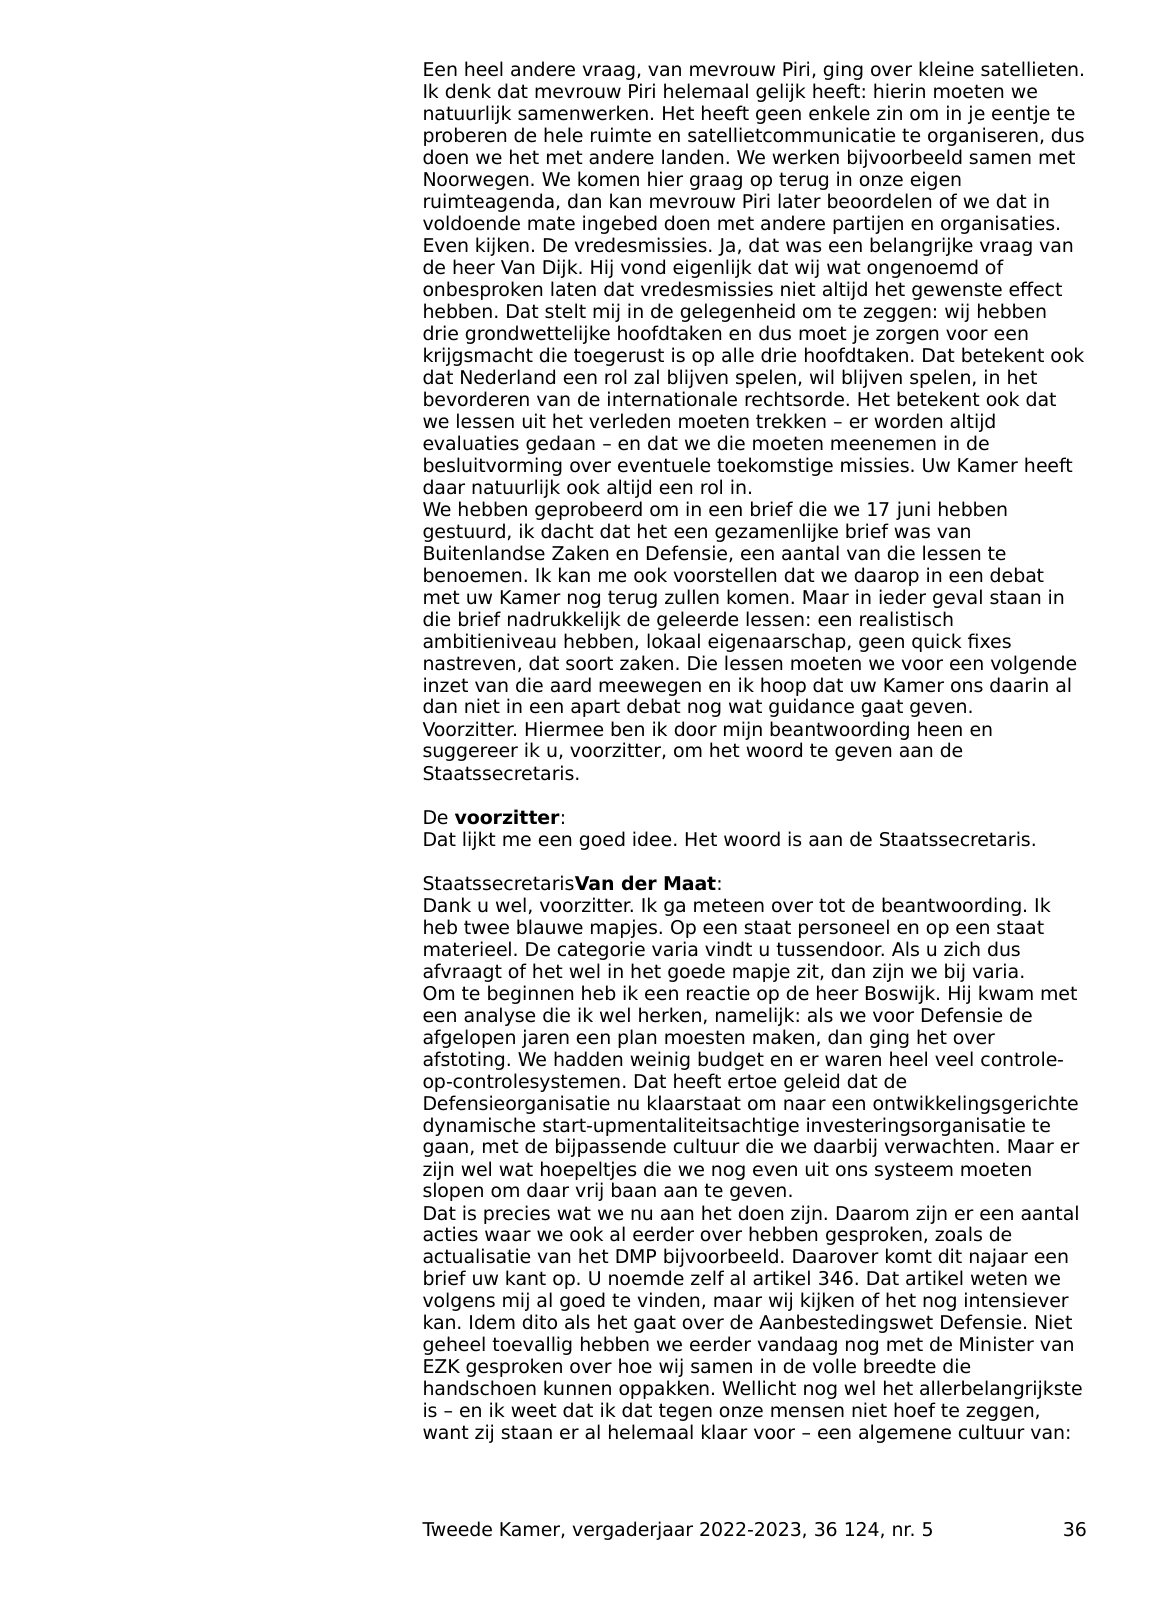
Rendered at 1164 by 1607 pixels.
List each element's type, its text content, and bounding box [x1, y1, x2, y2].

text StaatssecretarisVan der Maat: [422, 873, 1087, 895]
text Even kijken. De vredesmissies. Ja, dat was een belangrijke vraag van de heer Van Dijk. Hij vond eigenlijk dat wij wat ongenoemd of onbesproken laten dat vredesmissies niet altijd het gewenste effect hebben. Dat stelt mij in de gelegenheid om te zeggen: wij hebben drie grondwettelijke hoofdtaken en dus moet je zorgen voor een krijgsmacht die toegerust is op alle drie hoofdtaken. Dat betekent ook dat Nederland een rol zal blijven spelen, wil blijven spelen, in het bevorderen van de internationale rechtsorde. Het betekent ook dat we lessen uit het verleden moeten trekken – er worden altijd evaluaties gedaan – en dat we die moeten meenemen in de besluitvorming over eventuele toekomstige missies. Uw Kamer heeft daar natuurlijk ook altijd een rol in. [422, 235, 1087, 499]
text Voorzitter. Hiermee ben ik door mijn beantwoording heen en suggereer ik u, voorzitter, om het woord te geven aan de Staatssecretaris. [422, 718, 1087, 784]
text Dat lijkt me een goed idee. Het woord is aan de Staatssecretaris. [422, 828, 1087, 851]
text Een heel andere vraag, van mevrouw Piri, ging over kleine satellieten. Ik denk dat mevrouw Piri helemaal gelijk heeft: hierin moeten we natuurlijk samenwerken. Het heeft geen enkele zin om in je eentje te proberen de hele ruimte en satellietcommunicatie te organiseren, dus doen we het met andere landen. We werken bijvoorbeeld samen met Noorwegen. We komen hier graag op terug in onze eigen ruimteagenda, dan kan mevrouw Piri later beoordelen of we dat in voldoende mate ingebed doen met andere partijen en organisaties. [422, 59, 1087, 235]
text Dat is precies wat we nu aan het doen zijn. Daarom zijn er een aantal acties waar we ook al eerder over hebben gesproken, zoals de actualisatie van het DMP bijvoorbeeld. Daarover komt dit najaar een brief uw kant op. U noemde zelf al artikel 346. Dat artikel weten we volgens mij al goed te vinden, maar wij kijken of het nog intensiever kan. Idem dito als het gaat over de Aanbestedingswet Defensie. Niet geheel toevallig hebben we eerder vandaag nog met de Minister van EZK gesproken over hoe wij samen in de volle breedte die handschoen kunnen oppakken. Wellicht nog wel het allerbelangrijkste is – en ik weet dat ik dat tegen onze mensen niet hoef te zeggen, want zij staan er al helemaal klaar voor – een algemene cultuur van: [422, 1202, 1087, 1444]
text Om te beginnen heb ik een reactie op de heer Boswijk. Hij kwam met een analyse die ik wel herken, namelijk: als we voor Defensie de afgelopen jaren een plan moesten maken, dan ging het over afstoting. We hadden weinig budget en er waren heel veel controle-op-controlesystemen. Dat heeft ertoe geleid dat de Defensieorganisatie nu klaarstaat om naar een ontwikkelingsgerichte dynamische start-upmentaliteitsachtige investeringsorganisatie te gaan, met de bijpassende cultuur die we daarbij verwachten. Maar er zijn wel wat hoepeltjes die we nog even uit ons systeem moeten slopen om daar vrij baan aan te geven. [422, 983, 1087, 1202]
text De voorzitter: [422, 807, 1087, 828]
text Dank u wel, voorzitter. Ik ga meteen over tot de beantwoording. Ik heb twee blauwe mapjes. Op een staat personeel en op een staat materieel. De categorie varia vindt u tussendoor. Als u zich dus afvraagt of het wel in het goede mapje zit, dan zijn we bij varia. [422, 895, 1087, 983]
text We hebben geprobeerd om in een brief die we 17 juni hebben gestuurd, ik dacht dat het een gezamenlijke brief was van Buitenlandse Zaken en Defensie, een aantal van die lessen te benoemen. Ik kan me ook voorstellen dat we daarop in een debat met uw Kamer nog terug zullen komen. Maar in ieder geval staan in die brief nadrukkelijk de geleerde lessen: een realistisch ambitieniveau hebben, lokaal eigenaarschap, geen quick fixes nastreven, dat soort zaken. Die lessen moeten we voor een volgende inzet van die aard meewegen en ik hoop dat uw Kamer ons daarin al dan niet in een apart debat nog wat guidance gaat geven. [422, 499, 1087, 718]
